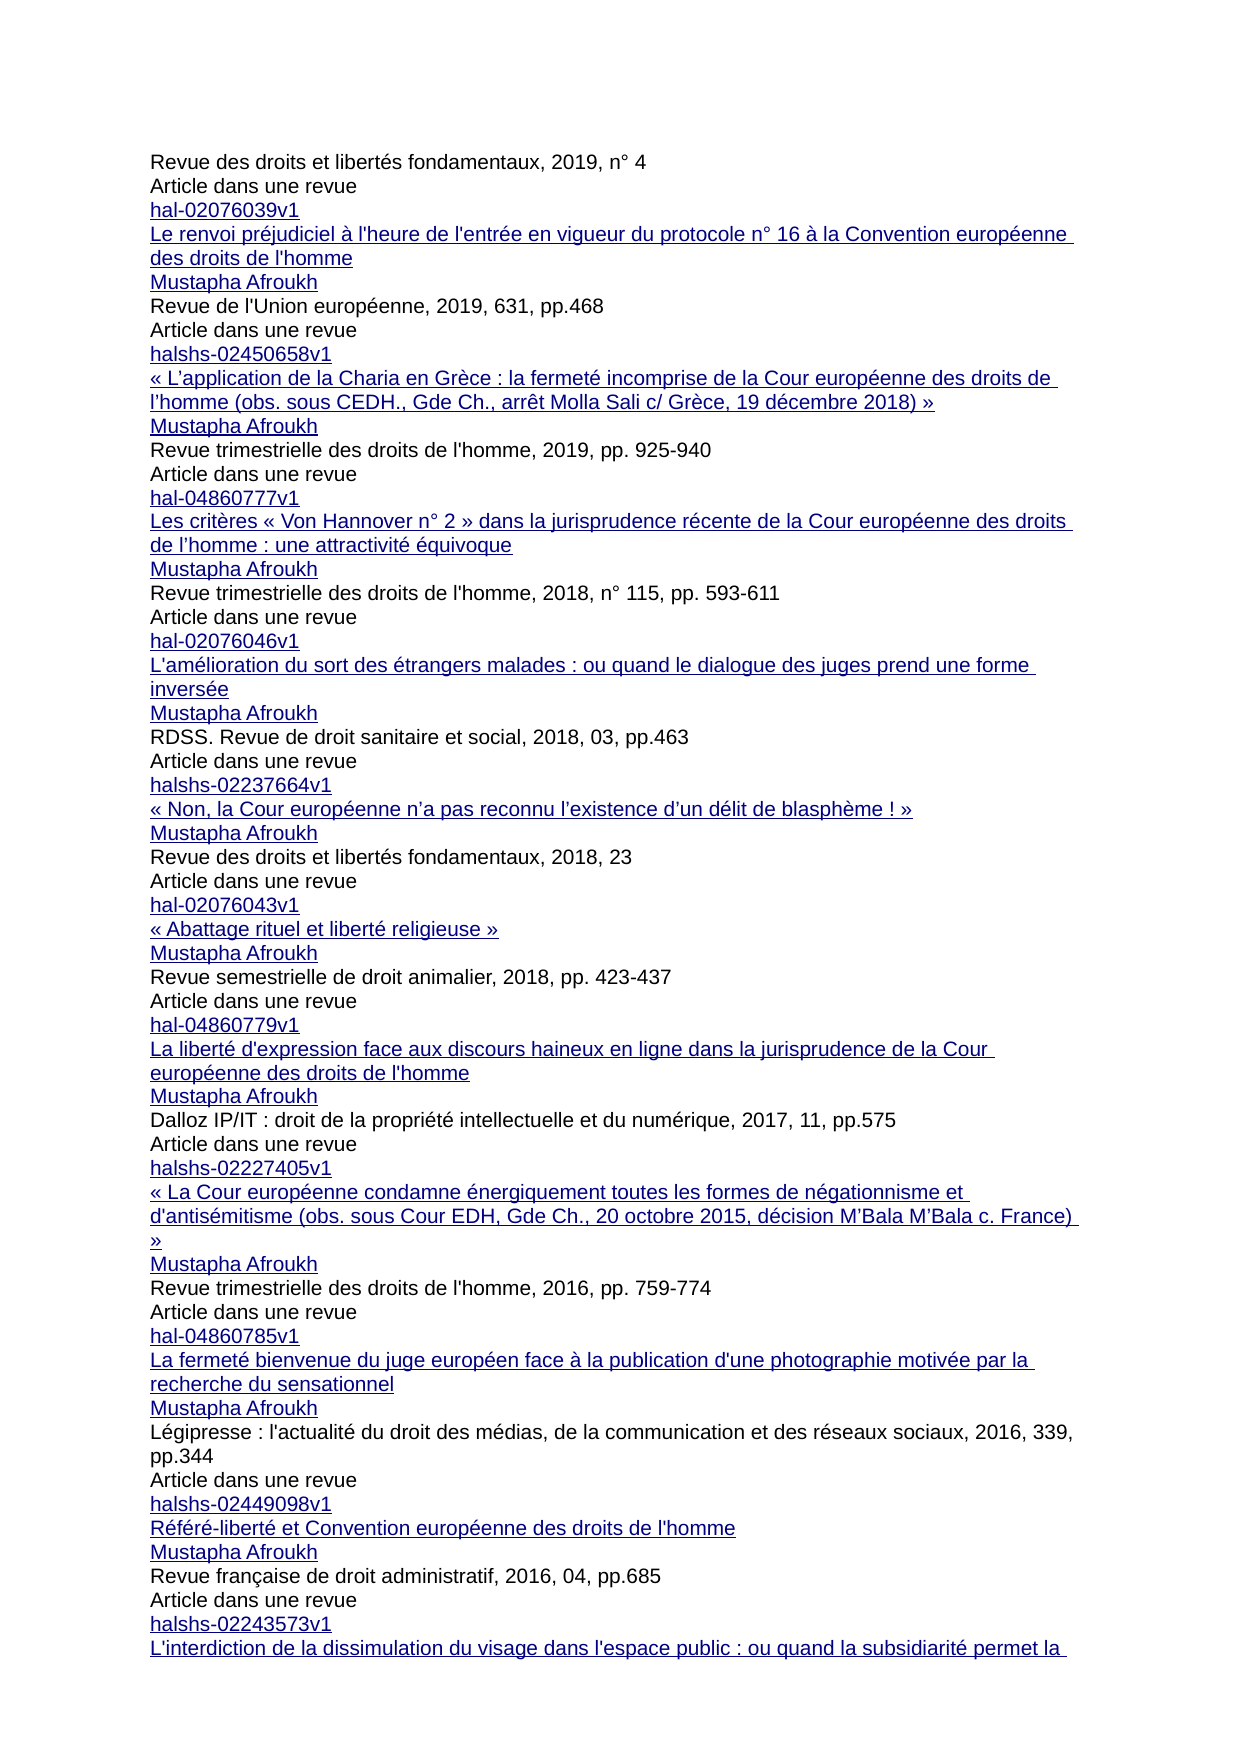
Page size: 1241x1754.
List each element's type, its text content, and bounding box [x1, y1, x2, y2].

table_cell Référé-liberté et Convention européenne des droits de l'homme Mustapha Afroukh Revue française de droit administratif, 2016, 04, pp.685 Article dans une revue halshs-02243573v1 [150, 1516, 1090, 1635]
table_cell L'interdiction de la dissimulation du visage dans l'espace public : ou quand la subsidiarité permet la [150, 1635, 1090, 1659]
table_cell « Non, la Cour européenne n’a pas reconnu l’existence d’un délit de blasphème ! » Mustapha Afroukh Revue des droits et libertés fondamentaux, 2018, 23 Article dans une revue hal-02076043v1 [150, 797, 1090, 917]
table_cell « L’application de la Charia en Grèce : la fermeté incomprise de la Cour européenne des droits de l’homme (obs. sous CEDH., Gde Ch., arrêt Molla Sali c/ Grèce, 19 décembre 2018) » Mustapha Afroukh Revue trimestrielle des droits de l'homme, 2019, pp. 925-940 Article dans une revue hal-04860777v1 [150, 366, 1090, 509]
table_cell La fermeté bienvenue du juge européen face à la publication d'une photographie motivée par la recherche du sensationnel Mustapha Afroukh Légipresse : l'actualité du droit des médias, de la communication et des réseaux sociaux, 2016, 339, pp.344 Article dans une revue halshs-02449098v1 [150, 1348, 1090, 1516]
table_cell L'amélioration du sort des étrangers malades : ou quand le dialogue des juges prend une forme inversée Mustapha Afroukh RDSS. Revue de droit sanitaire et social, 2018, 03, pp.463 Article dans une revue halshs-02237664v1 [150, 653, 1090, 797]
table_cell La liberté d'expression face aux discours haineux en ligne dans la jurisprudence de la Cour européenne des droits de l'homme Mustapha Afroukh Dalloz IP/IT : droit de la propriété intellectuelle et du numérique, 2017, 11, pp.575 Article dans une revue halshs-02227405v1 [150, 1036, 1090, 1180]
table_cell Le renvoi préjudiciel à l'heure de l'entrée en vigueur du protocole n° 16 à la Convention européenne des droits de l'homme Mustapha Afroukh Revue de l'Union européenne, 2019, 631, pp.468 Article dans une revue halshs-02450658v1 [150, 222, 1090, 366]
table_cell Revue des droits et libertés fondamentaux, 2019, n° 4 Article dans une revue hal-02076039v1 [150, 150, 1090, 222]
table_cell « La Cour européenne condamne énergiquement toutes les formes de négationnisme et d'antisémitisme (obs. sous Cour EDH, Gde Ch., 20 octobre 2015, décision M’Bala M’Bala c. France) » Mustapha Afroukh Revue trimestrielle des droits de l'homme, 2016, pp. 759-774 Article dans une revue hal-04860785v1 [150, 1180, 1090, 1348]
table_cell « Abattage rituel et liberté religieuse » Mustapha Afroukh Revue semestrielle de droit animalier, 2018, pp. 423-437 Article dans une revue hal-04860779v1 [150, 917, 1090, 1036]
table_cell Les critères « Von Hannover n° 2 » dans la jurisprudence récente de la Cour européenne des droits de l’homme : une attractivité équivoque Mustapha Afroukh Revue trimestrielle des droits de l'homme, 2018, n° 115, pp. 593-611 Article dans une revue hal-02076046v1 [150, 509, 1090, 653]
